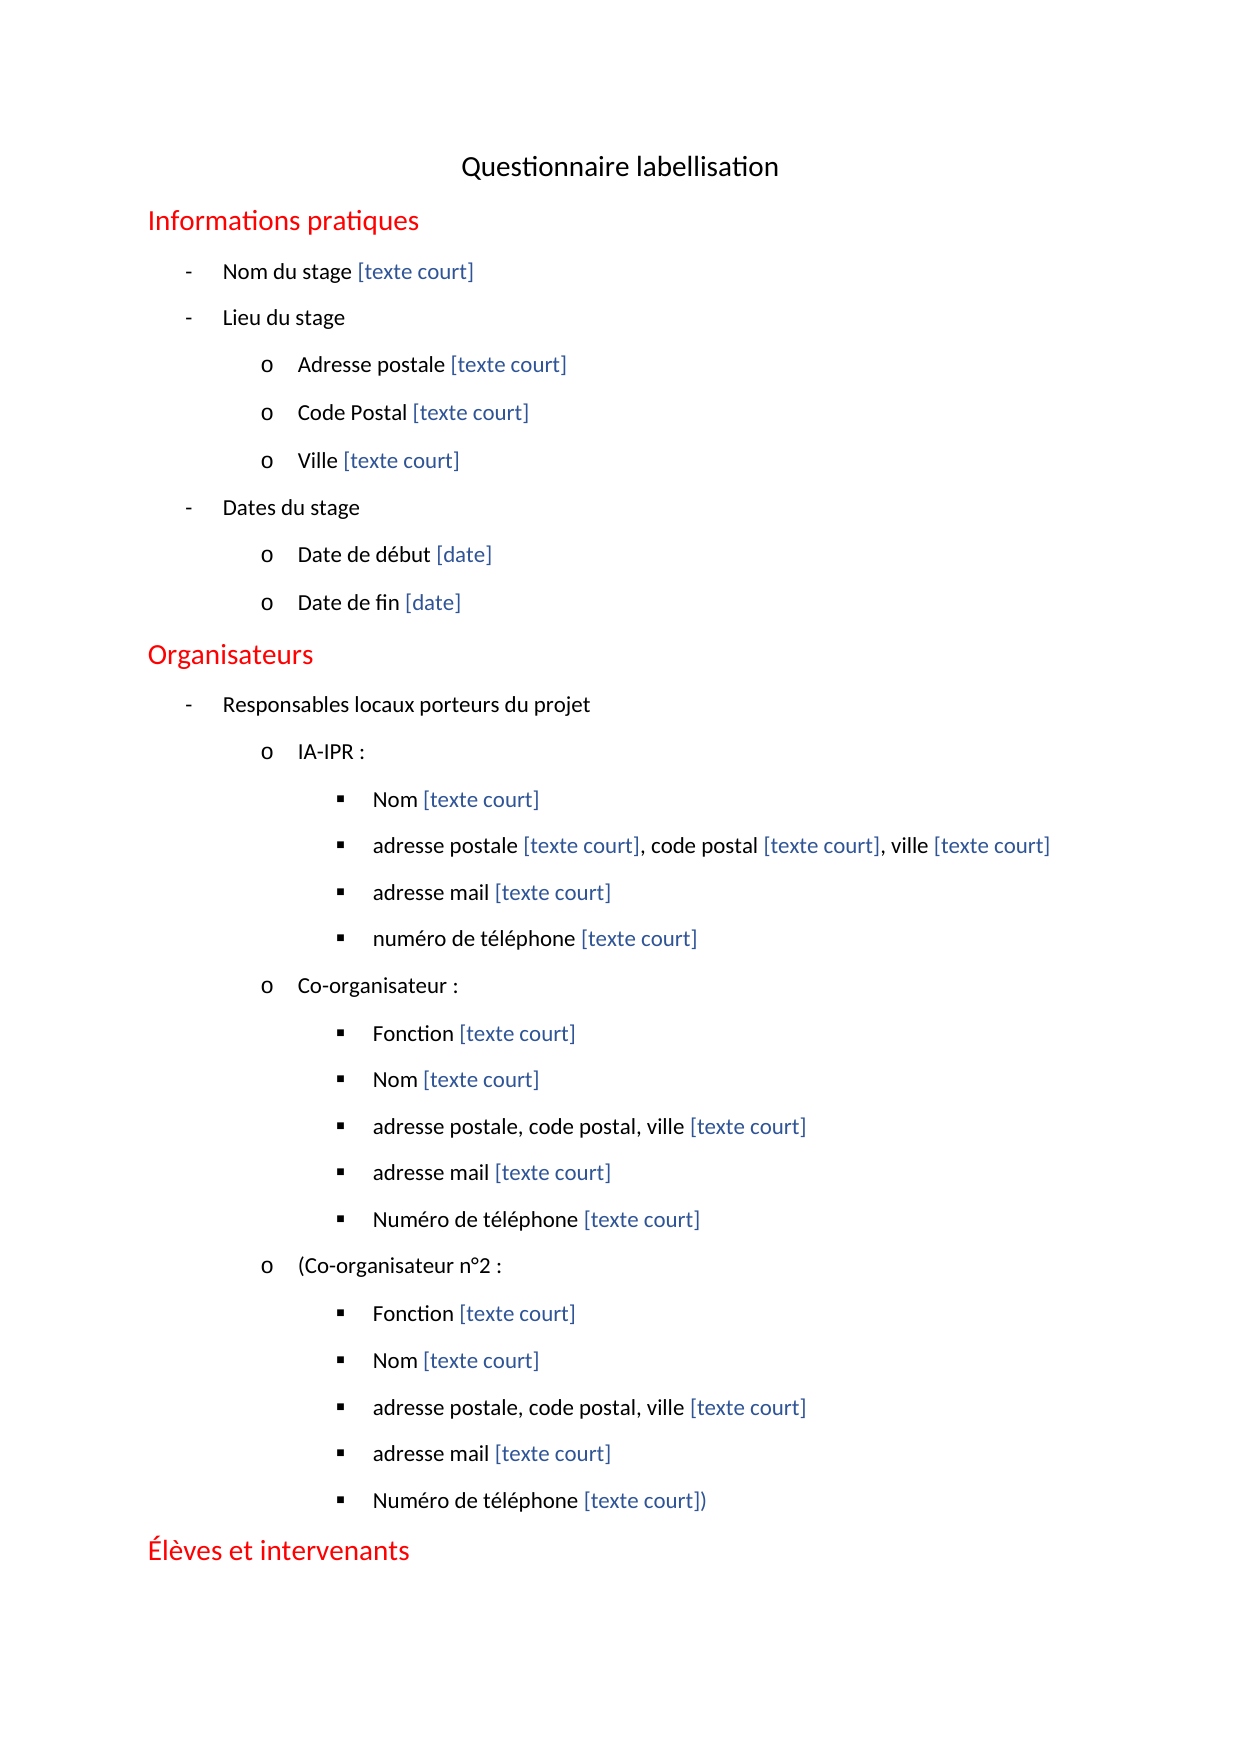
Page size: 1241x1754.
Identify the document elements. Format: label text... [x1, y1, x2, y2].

list Date de début [date] [260, 540, 1093, 569]
list Fonction [texte court] [335, 1299, 1093, 1327]
list Nom [texte court] [335, 785, 1093, 813]
list adresse mail [texte court] [335, 878, 1093, 906]
list Numéro de téléphone [texte court] [335, 1205, 1093, 1233]
list Date de fin [date] [260, 588, 1093, 617]
list Adresse postale [texte court] [260, 350, 1093, 379]
list adresse postale [texte court], code postal [texte court], ville [texte court] [335, 831, 1093, 859]
list Responsables locaux porteurs du projet [185, 690, 1093, 718]
list Lieu du stage [185, 303, 1093, 332]
list adresse mail [texte court] [335, 1158, 1093, 1187]
list adresse postale, code postal, ville [texte court] [335, 1112, 1093, 1140]
text Informations pratiques [148, 202, 1093, 238]
list IA-IPR : [260, 737, 1093, 766]
list adresse postale, code postal, ville [texte court] [335, 1393, 1093, 1421]
text Organisateurs [148, 636, 1093, 671]
list Dates du stage [185, 493, 1093, 522]
list Ville [texte court] [260, 446, 1093, 475]
list Co-organisateur : [260, 971, 1093, 1000]
text Questionnaire labellisation [148, 148, 1093, 183]
list Fonction [texte court] [335, 1019, 1093, 1047]
text Élèves et intervenants [148, 1532, 1093, 1568]
list Nom du stage [texte court] [185, 257, 1093, 285]
list (Co-organisateur n°2 : [260, 1252, 1093, 1281]
list Nom [texte court] [335, 1346, 1093, 1374]
list adresse mail [texte court] [335, 1439, 1093, 1467]
list Nom [texte court] [335, 1065, 1093, 1093]
list numéro de téléphone [texte court] [335, 924, 1093, 952]
list Code Postal [texte court] [260, 398, 1093, 427]
list Numéro de téléphone [texte court]) [335, 1486, 1093, 1514]
